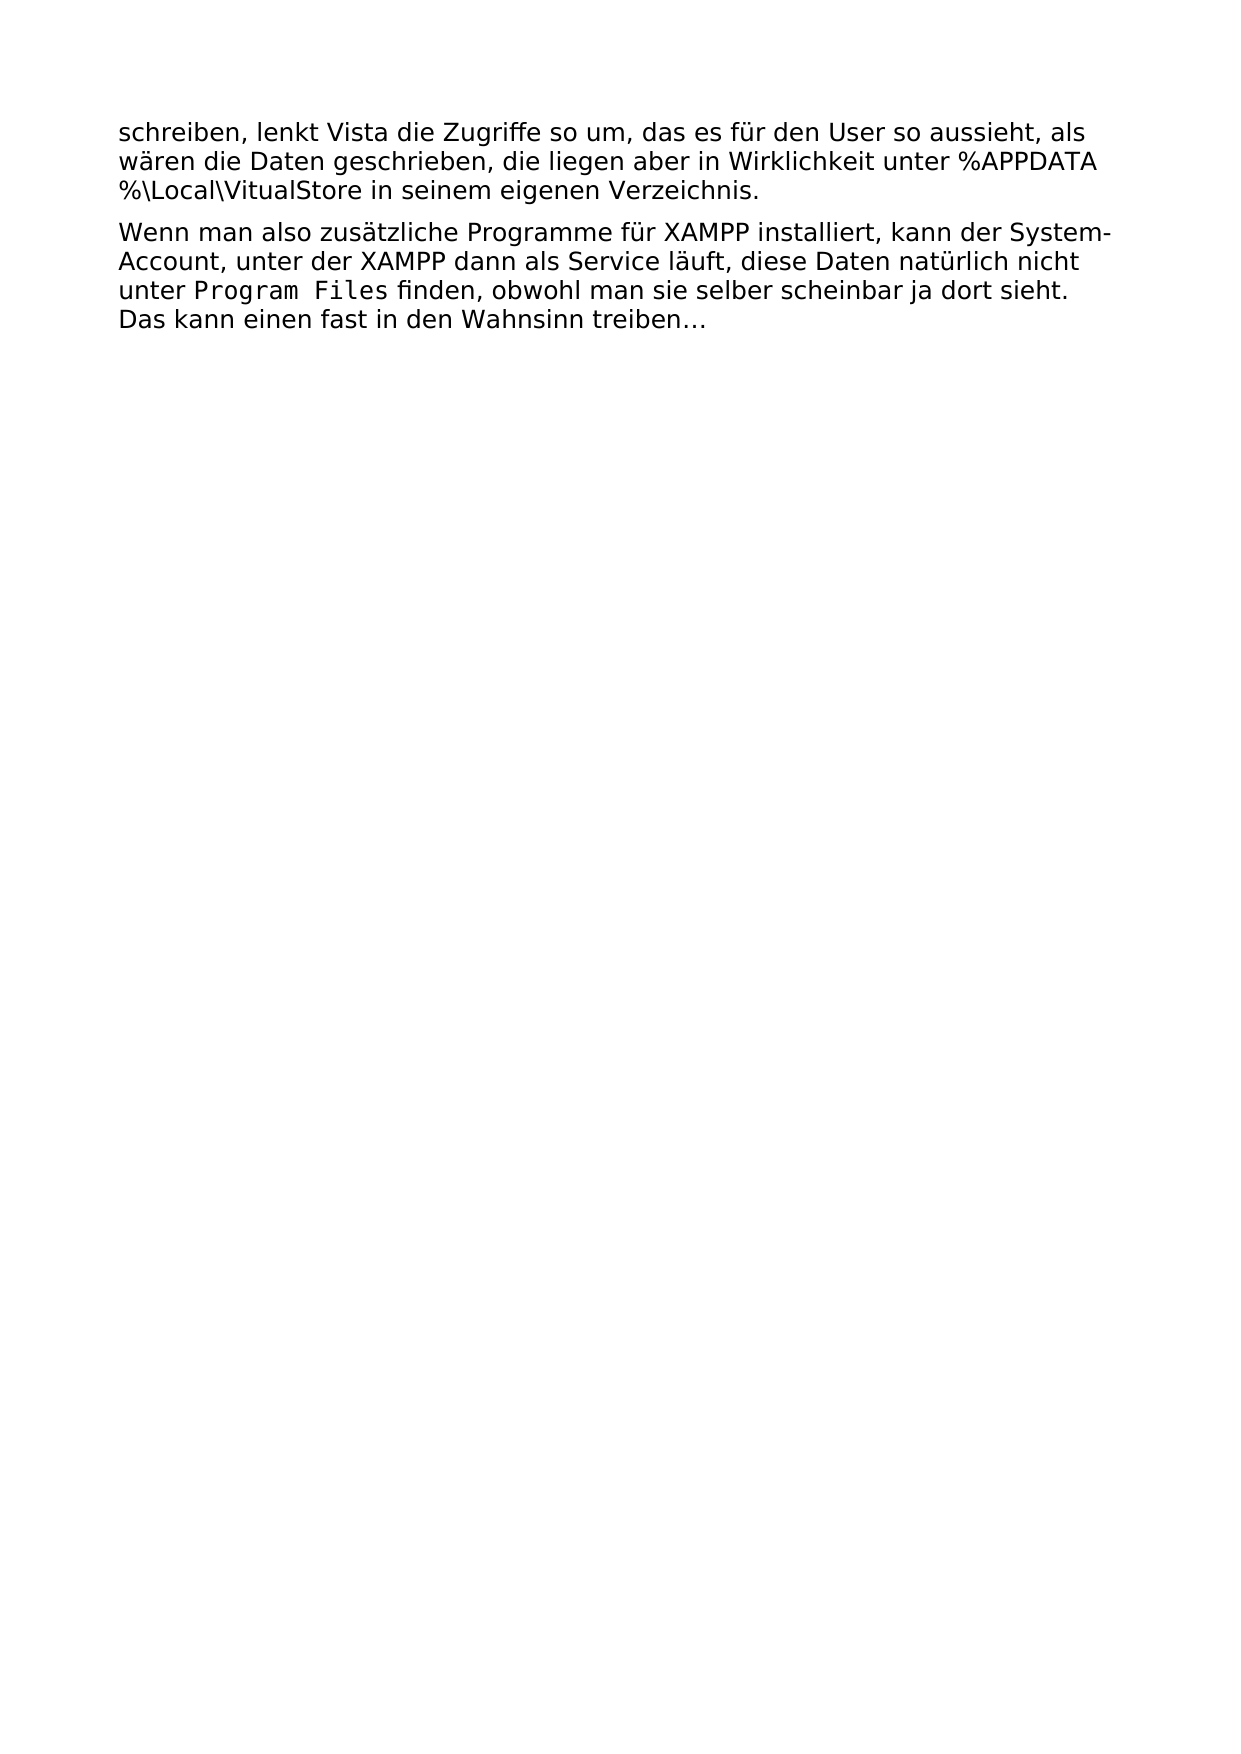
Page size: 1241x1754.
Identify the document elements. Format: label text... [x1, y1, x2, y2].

text schreiben, lenkt Vista die Zugriffe so um, das es für den User so aussieht, als wären die Daten geschrieben, die liegen aber in Wirklichkeit unter %APPDATA%\Local\VitualStore in seinem eigenen Verzeichnis. [118, 118, 1122, 206]
text Wenn man also zusätzliche Programme für XAMPP installiert, kann der System-Account, unter der XAMPP dann als Service läuft, diese Daten natürlich nicht unter Program Files finden, obwohl man sie selber scheinbar ja dort sieht. Das kann einen fast in den Wahnsinn treiben… [118, 218, 1122, 335]
